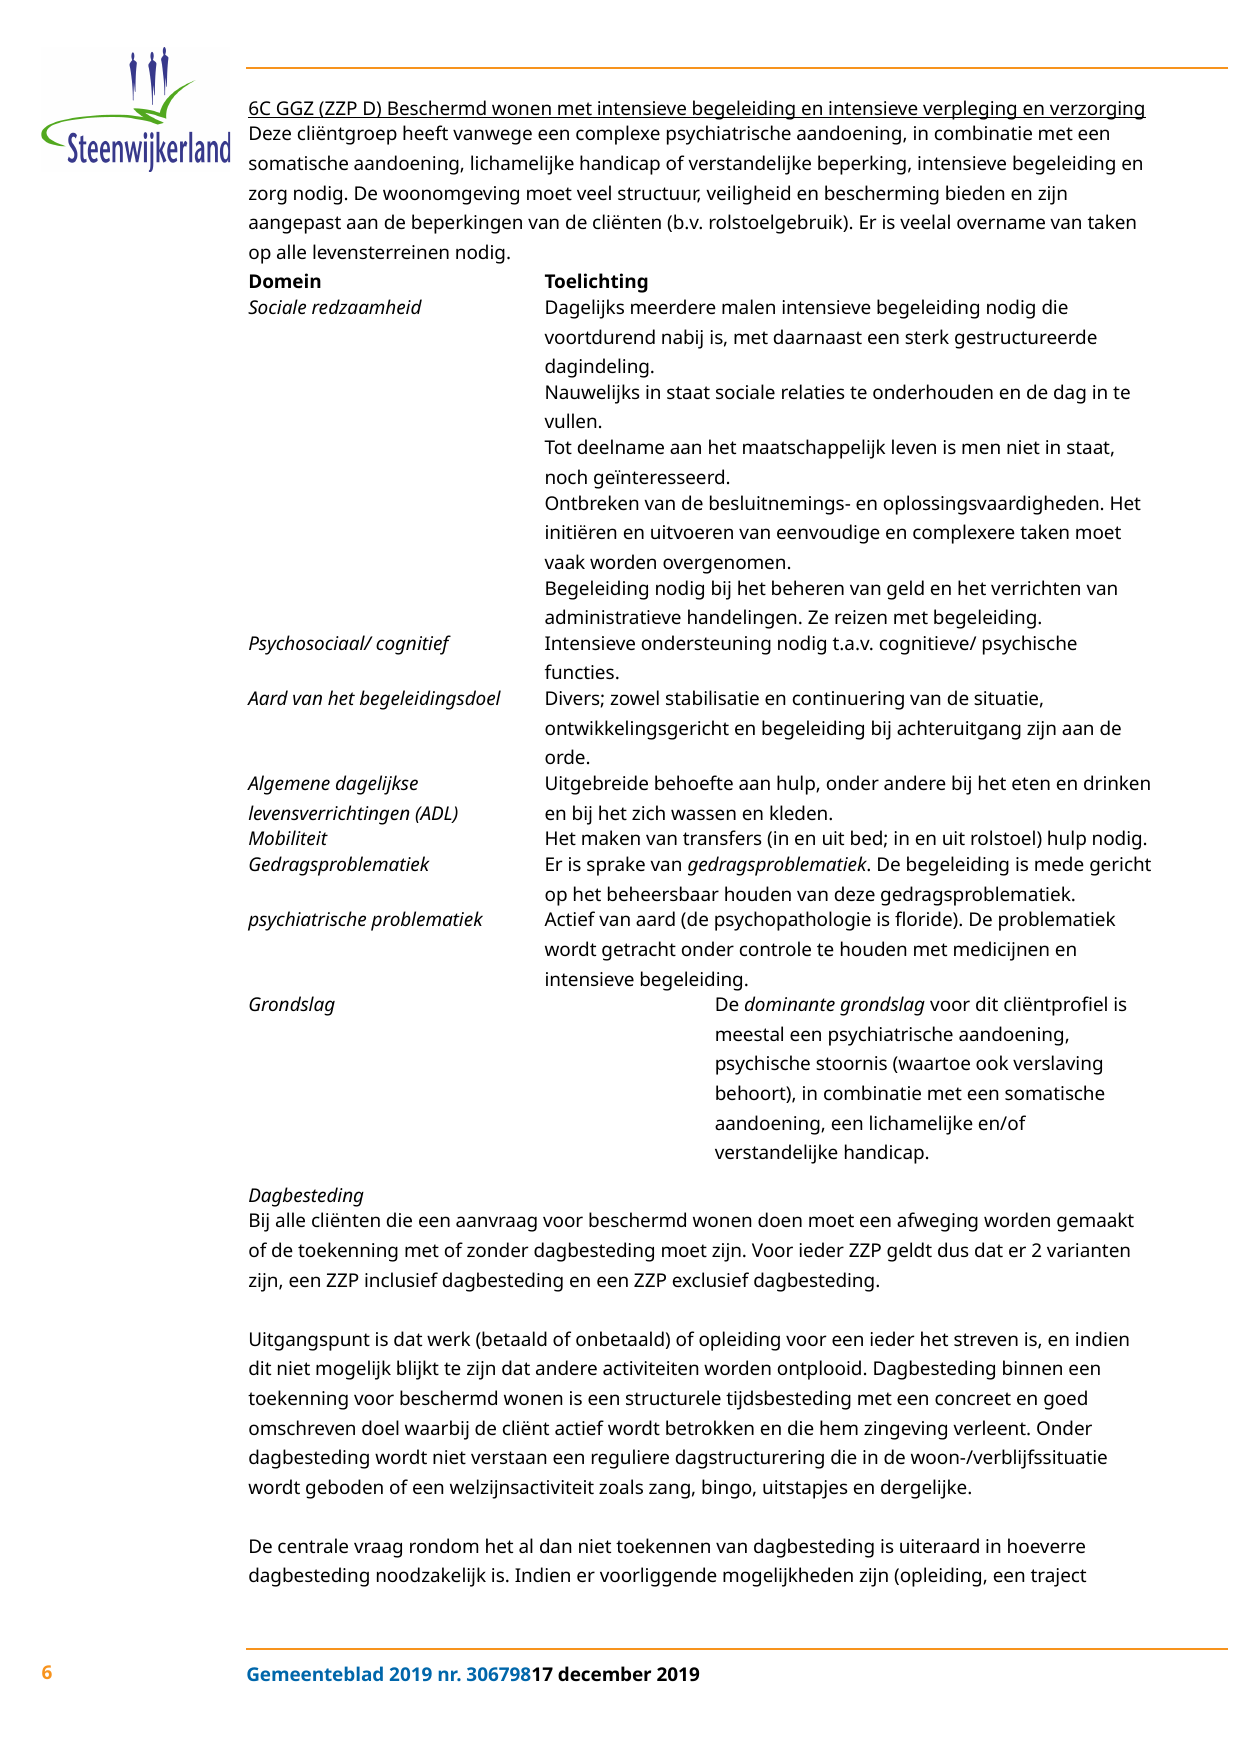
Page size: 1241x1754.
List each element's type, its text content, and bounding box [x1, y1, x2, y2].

text Dagbesteding [248, 1182, 1152, 1208]
table_cell Uitgebreide behoefte aan hulp, onder andere bij het eten en drinken en bij het zich wassen en kleden. [544, 770, 1152, 826]
text Deze cliëntgroep heeft vanwege een complexe psychiatrische aandoening, in combinatie met een somatische aandoening, lichamelijke handicap of verstandelijke beperking, intensieve begeleiding en zorg nodig. De woonomgeving moet veel structuur, veiligheid en bescherming bieden en zijn aangepast aan de beperkingen van de cliënten (b.v. rolstoelgebruik). Er is veelal overname van taken op alle levensterreinen nodig. [248, 121, 1152, 264]
table_cell Begeleiding nodig bij het beheren van geld en het verrichten van administratieve handelingen. Ze reizen met begeleiding. [544, 575, 1152, 630]
table_cell Sociale redzaamheid [248, 294, 544, 379]
table_cell [248, 379, 544, 434]
table_header Toelichting [544, 269, 1152, 294]
table_cell [248, 575, 544, 630]
table_header Domein [248, 269, 544, 294]
picture [41, 47, 231, 172]
table_cell Intensieve ondersteuning nodig t.a.v. cognitieve/ psychische functies. [544, 630, 1152, 685]
table_cell Er is sprake van gedragsproblematiek. De begeleiding is mede gericht op het beheersbaar houden van deze gedragsproblematiek. [544, 851, 1152, 907]
text Bij alle cliënten die een aanvraag voor beschermd wonen doen moet een afweging worden gemaakt of de toekenning met of zonder dagbesteding moet zijn. Voor ieder ZZP geldt dus dat er 2 varianten zijn, een ZZP inclusief dagbesteding en een ZZP exclusief dagbesteding. [248, 1208, 1152, 1292]
table_cell psychiatrische problematiek [248, 907, 544, 991]
table_cell Psychosociaal/ cognitief [248, 630, 544, 685]
table_cell Nauwelijks in staat sociale relaties te onderhouden en de dag in te vullen. [544, 379, 1152, 434]
table_cell Tot deelname aan het maatschappelijk leven is men niet in staat, noch geïnteresseerd. [544, 435, 1152, 490]
table_cell Gedragsproblematiek [248, 851, 544, 907]
table_cell Het maken van transfers (in en uit bed; in en uit rolstoel) hulp nodig. [544, 826, 1152, 851]
table_cell Algemene dagelijkse levensverrichtingen (ADL) [248, 770, 544, 826]
table_cell Actief van aard (de psychopathologie is floride). De problematiek wordt getracht onder controle te houden met medicijnen en intensieve begeleiding. [544, 907, 1152, 991]
table_cell De dominante grondslag voor dit cliëntprofiel is meestal een psychiatrische aandoening, psychische stoornis (waartoe ook verslaving behoort), in combinatie met een somatische aandoening, een lichamelijke en/of verstandelijke handicap. [715, 991, 1152, 1165]
table_cell Aard van het begeleidingsdoel [248, 685, 544, 770]
text 6C GGZ (ZZP D) Beschermd wonen met intensieve begeleiding en intensieve verpleging en verzorging [248, 95, 1152, 121]
text Uitgangspunt is dat werk (betaald of onbetaald) of opleiding voor een ieder het streven is, en indien dit niet mogelijk blijkt te zijn dat andere activiteiten worden ontplooid. Dagbesteding binnen een toekenning voor beschermd wonen is een structurele tijdsbesteding met een concreet en goed omschreven doel waarbij de cliënt actief wordt betrokken en die hem zingeving verleent. Onder dagbesteding wordt niet verstaan een reguliere dagstructurering die in de woon-/verblijfssituatie wordt geboden of een welzijnsactiviteit zoals zang, bingo, uitstapjes en dergelijke. [248, 1326, 1152, 1499]
table_cell Grondslag [248, 991, 714, 1165]
table_cell [248, 490, 544, 575]
table_cell [248, 435, 544, 490]
table_cell Divers; zowel stabilisatie en continuering van de situatie, ontwikkelingsgericht en begeleiding bij achteruitgang zijn aan de orde. [544, 685, 1152, 770]
table_cell Mobiliteit [248, 826, 544, 851]
text De centrale vraag rondom het al dan niet toekennen van dagbesteding is uiteraard in hoeverre dagbesteding noodzakelijk is. Indien er voorliggende mogelijkheden zijn (opleiding, een traject [248, 1533, 1152, 1588]
table_cell Ontbreken van de besluitnemings- en oplossingsvaardigheden. Het initiëren en uitvoeren van eenvoudige en complexere taken moet vaak worden overgenomen. [544, 490, 1152, 575]
table_cell Dagelijks meerdere malen intensieve begeleiding nodig die voortdurend nabij is, met daarnaast een sterk gestructureerde dagindeling. [544, 294, 1152, 379]
